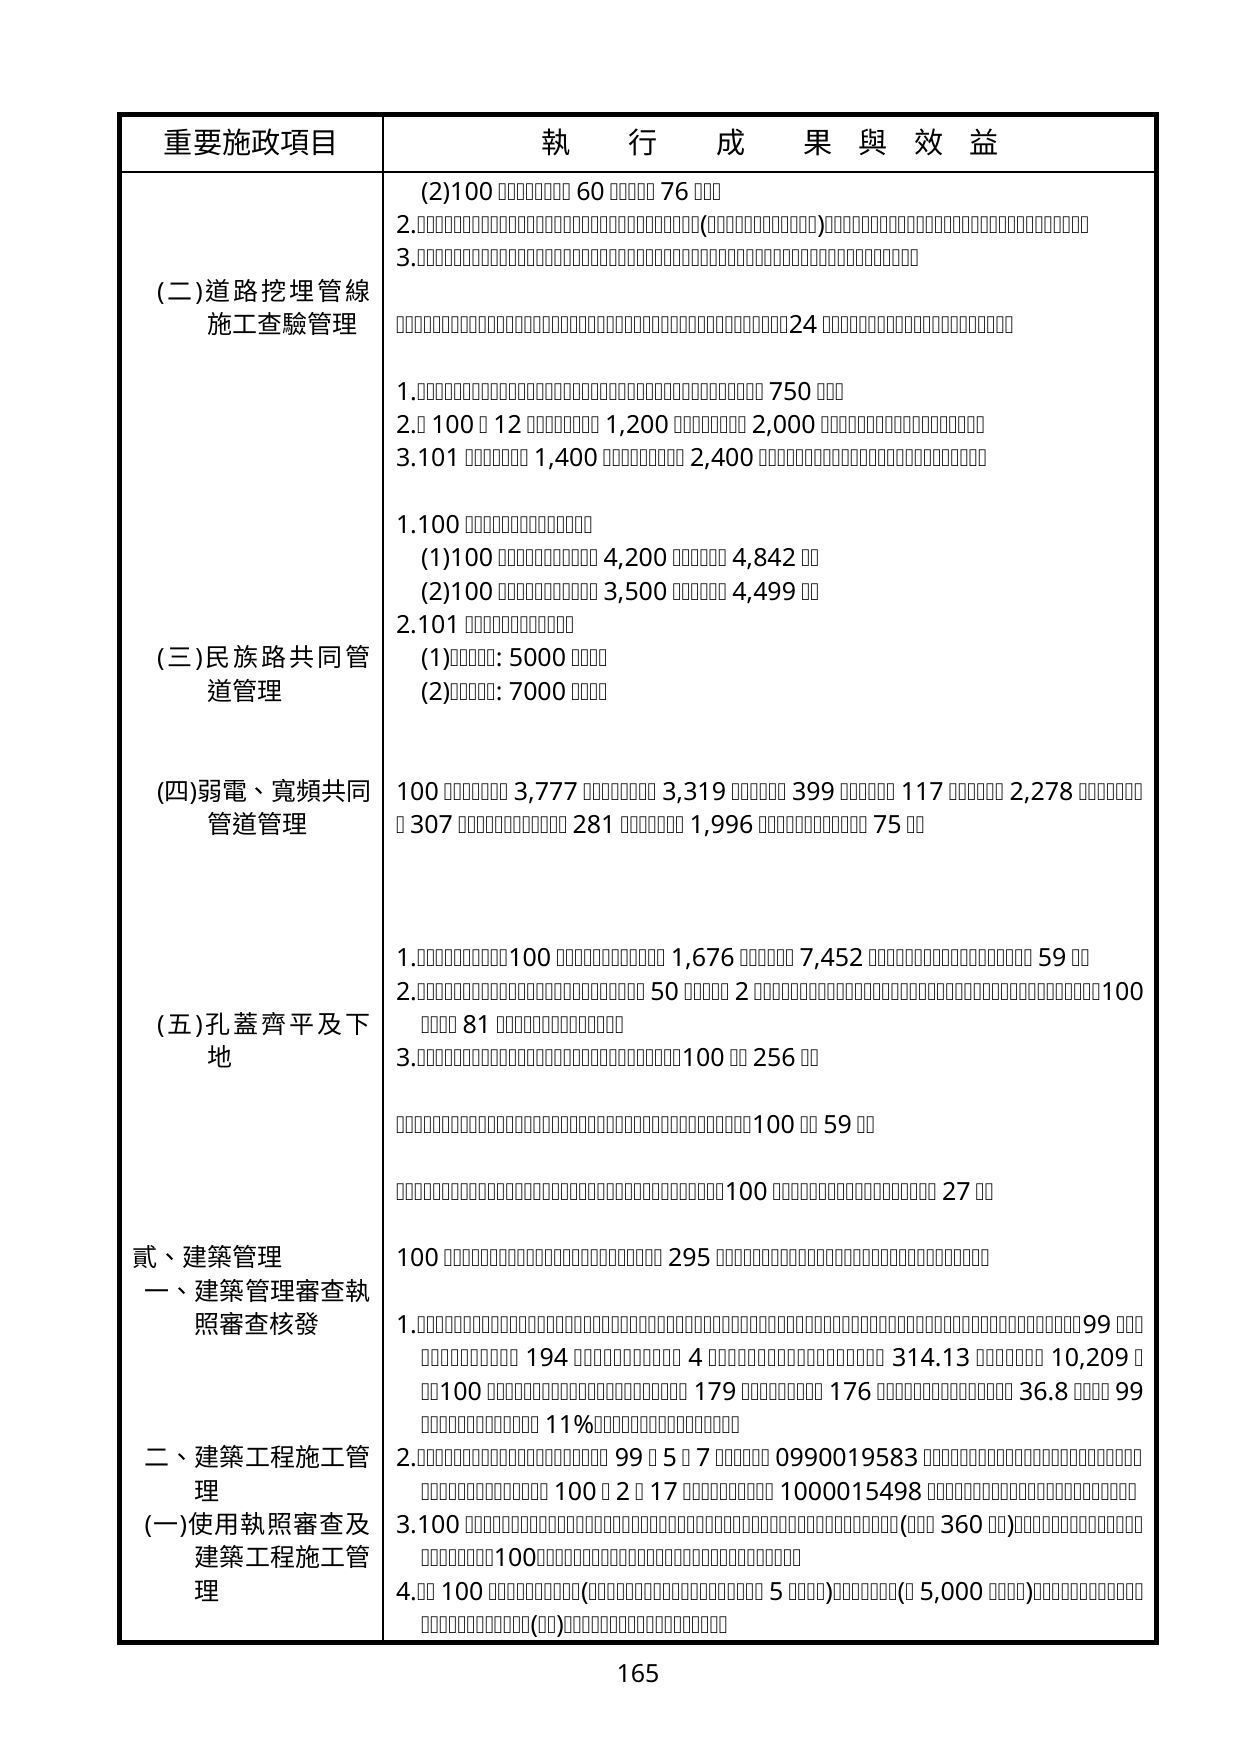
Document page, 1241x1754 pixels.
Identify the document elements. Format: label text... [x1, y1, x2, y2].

table_header 重要施政項目 [122, 117, 382, 171]
table_cell (二)道路挖埋管線施工查驗管理 (三)民族路共同管道管理 (四)弱電、寬頻共同管道管理 (五)孔蓋齊平及下地 貳、建築管理 一、建築管理審查執照審查核發 二、建築工程施工管理 (一)使用執照審查及建築工程施工管理 [122, 173, 382, 1640]
table_cell (2)100年度道路抽挖共計60件，罰款共76萬元。 2.加強管線挖埋工程四週之環境衛生，由巡查人員加強巡視並藉通報管道(市長信箱、通報專線電話等)共同監督管線單位施工情形，以符合施工現場四周環境衛生規定。 3.繼續建立、維護更新地下管線資訊系統提供各管線單位設計前、施工前之地下管線資訊，更新地下管線資料，減少公安事件。 完成共同管道主體結構、機電設備、電腦監控系統暨共同管道保全、巡查、維修保養、設備更新、24小時輪值監控等作業，及共同管道之清潔維護。 1.配合本府用戶接管、人行道景觀改善工程及棋盤式寬頻管道工程，已完成寬頻管道建置750公里。 2.至100年12月止進駐長度已達1,200公里，租金收入約2,000萬元，其餘區域業者正積極申請進駐中。 3.101年度進駐目標約1,400公里，租金收入可達2,400萬元，並辦理「電桿及寬頻管道地下化示範」區域計畫。 1.100年已完成下地及齊平預定目標： (1)100年度孔蓋下地數量目標為4,200座，實際達成4,842座。 (2)100年度孔蓋齊平數量目標為3,500座，實際達成4,499座。 2.101年度下地及齊平預定目標： (1)孔蓋下地數: 5000座／年。 (2)孔蓋齊平數: 7000座／年。 100年核發建造執照3,777張、使用執照核發3,319張，拆除執照399張、雜項執照117張，變更設計2,278件、變更使用執照307張、建築物室內裝修合格證281張、建築線指示1,996件、畸零地合併使用證明書75件。 1.加強建築物施工管理，100年度共辦理建築物開工備查1,676件，施工勘驗7,452件，新建建築物行動不便者使用設施勘檢59件。 2.為維護公共安全減少建築工程損壞鄰房事件發生，對高度50公尺及地下2層以上建築工地，召集專家學者辦理施工計畫書諮詢會議，以達到保護鄰房安全目標。100年共諮詢81件，全年無重大工程災害發生。 3.落實建築工程工地管理，成立工地巡邏小組，定期巡邏施工工地，100年共256件。 維護行動不便者權益，邀集專業及弱勢團體，辦理新建建築物行動不便者使用設施勘檢，100年共59件。 為確保營建土石方資源有效利用，加強營建工程剩餘土石方管理，避免濫倒濫填，100年實際抽查營建工程剩餘土石方運送過程27件。 100年赴各營造廠檢查營造業專任工程人員聘用及差勤情形295家，避免專任工程人員兼職或借牌，以維護營造廠之營繕工程品質。 1.為改善城市環境景觀，並達節能減碳，綠色生活的幸福城市之目標，本府積極針對本市閒置公私有空地辦理綠美化。在本府工務局建管處鼓勵協調土地所有權人下，99年度完成私有空地綠美化共計194件，空地綠美化專案施行4年來總計公私有空地完成綠美化面積高達314.13公頃，減碳量達10,209公噸。100年度私有空地部分參與綠美化圖說審查通過案共計179件，核發證明書共計176件，私有空地綠美化面積總計約達36.8公頃，較99年私有地申請綠美化面積成長11%（扣除國營事業單位），成果豐碩。 2.因「土地稅減免規則」修正第九條業經行政院於99年5月7日院臺財字第0990019583號令修正發布施行，已影響本政策之執行；為持續推動本市閒置空地綠美化，本局已於100年2月17日高市府四維工建字第1000015498號令訂「高雄市私有空地綠美化地價稅補助辦法」。 3.100年度持續推動「空地綠美化」，為呼應本市楠梓區已啟用之右昌森林公園周遭環境景觀，成功協調森林公園(藍昌路360巷底)周圍部分私有閒置空地拆除水泥柱圍籬且通過今（100）年綠美化圖說審查，以改善當地整體景觀及提昇民眾生活品質。 4.申請100年度私有空地綠美化案(統一夢時代購物中心旁成功二路西側面積約5公頃土地)將部分綠化土地(約5,000平方公尺)種植混色大波斯菊花田，響應市府「城市花田及綠美化(色彩)計畫」，提供市民賞花踏青的世外桃源。 [384, 173, 1154, 1640]
table_header 執 行 成 果 與 效 益 [384, 117, 1154, 171]
